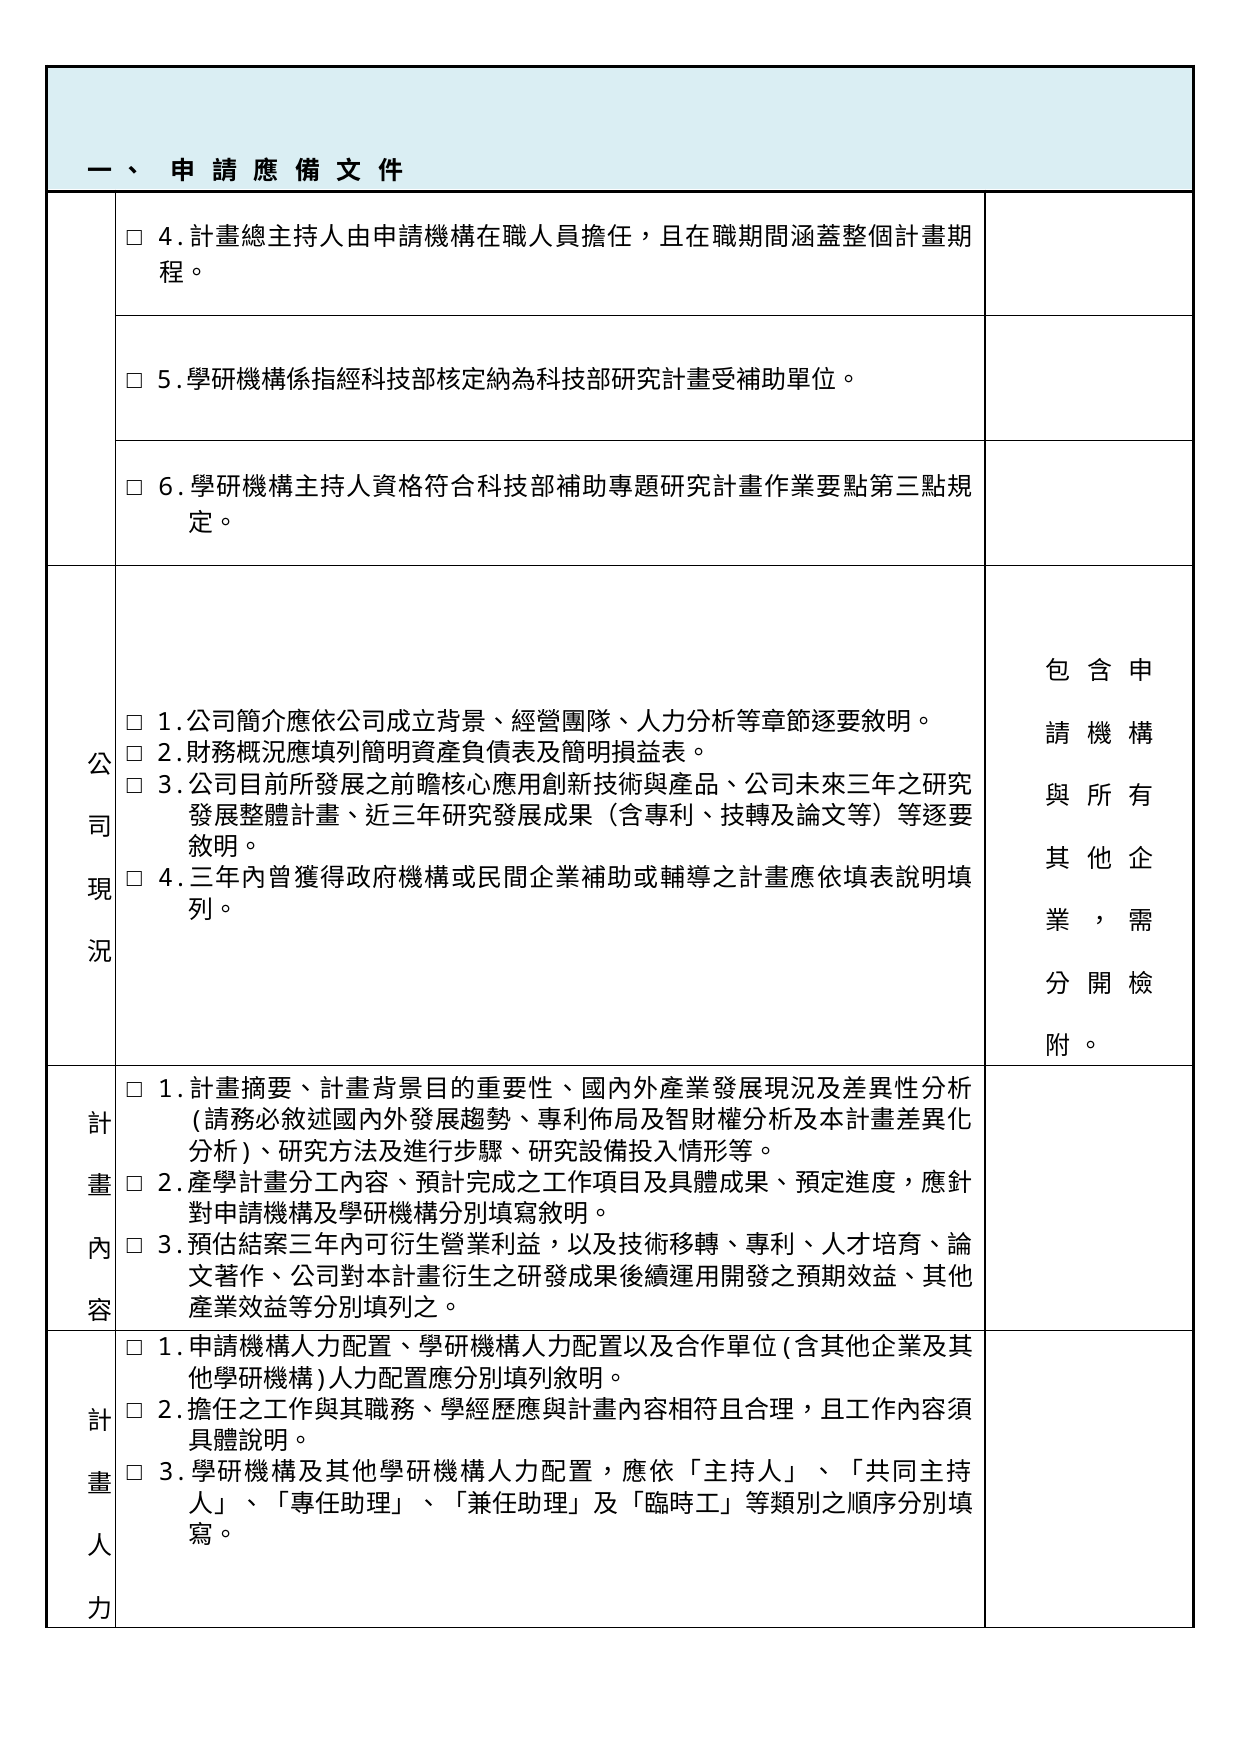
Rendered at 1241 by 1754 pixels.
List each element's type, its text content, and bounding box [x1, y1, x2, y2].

table_cell □ 1.申請機構人力配置、學研機構人力配置以及合作單位(含其他企業及其他學研機構)人力配置應分別填列敘明。 □ 2.擔任之工作與其職務、學經歷應與計畫內容相符且合理，且工作內容須具體說明。 □ 3.學研機構及其他學研機構人力配置，應依「主持人」、「共同主持人」、「專任助理」、「兼任助理」及「臨時工」等類別之順序分別填寫。 [116, 1331, 984, 1627]
table_cell [986, 1066, 1192, 1330]
table_cell 計畫內容 [48, 1066, 115, 1330]
table_cell □ 1.公司簡介應依公司成立背景、經營團隊、人力分析等章節逐要敘明。 □ 2.財務概況應填列簡明資產負債表及簡明損益表。 □ 3.公司目前所發展之前瞻核心應用創新技術與產品、公司未來三年之研究發展整體計畫、近三年研究發展成果（含專利、技轉及論文等）等逐要敘明。 □ 4.三年內曾獲得政府機構或民間企業補助或輔導之計畫應依填表說明填列。 [116, 566, 984, 1064]
table_cell □ 6.學研機構主持人資格符合科技部補助專題研究計畫作業要點第三點規定。 [116, 441, 984, 564]
table_cell 計畫人力 [48, 1331, 115, 1627]
table_cell 包含申請機構與所有其他企業，需分開檢附。 [986, 566, 1192, 1064]
table_cell □ 5.學研機構係指經科技部核定納為科技部研究計畫受補助單位。 [116, 316, 984, 439]
table_cell [986, 193, 1192, 314]
table_cell □ 1.計畫摘要、計畫背景目的重要性、國內外產業發展現況及差異性分析(請務必敘述國內外發展趨勢、專利佈局及智財權分析及本計畫差異化分析)、研究方法及進行步驟、研究設備投入情形等。 □ 2.產學計畫分工內容、預計完成之工作項目及具體成果、預定進度，應針對申請機構及學研機構分別填寫敘明。 □ 3.預估結案三年內可衍生營業利益，以及技術移轉、專利、人才培育、論文著作、公司對本計畫衍生之研發成果後續運用開發之預期效益、其他產業效益等分別填列之。 [116, 1066, 984, 1330]
table_cell [986, 441, 1192, 564]
table_header 一、申請應備文件 [48, 68, 1192, 189]
table_cell 公司現況 [48, 566, 115, 1064]
table_cell [986, 316, 1192, 439]
table_cell □ 4.計畫總主持人由申請機構在職人員擔任，且在職期間涵蓋整個計畫期程。 [116, 193, 984, 314]
table_cell [48, 193, 115, 564]
table_cell [986, 1331, 1192, 1627]
